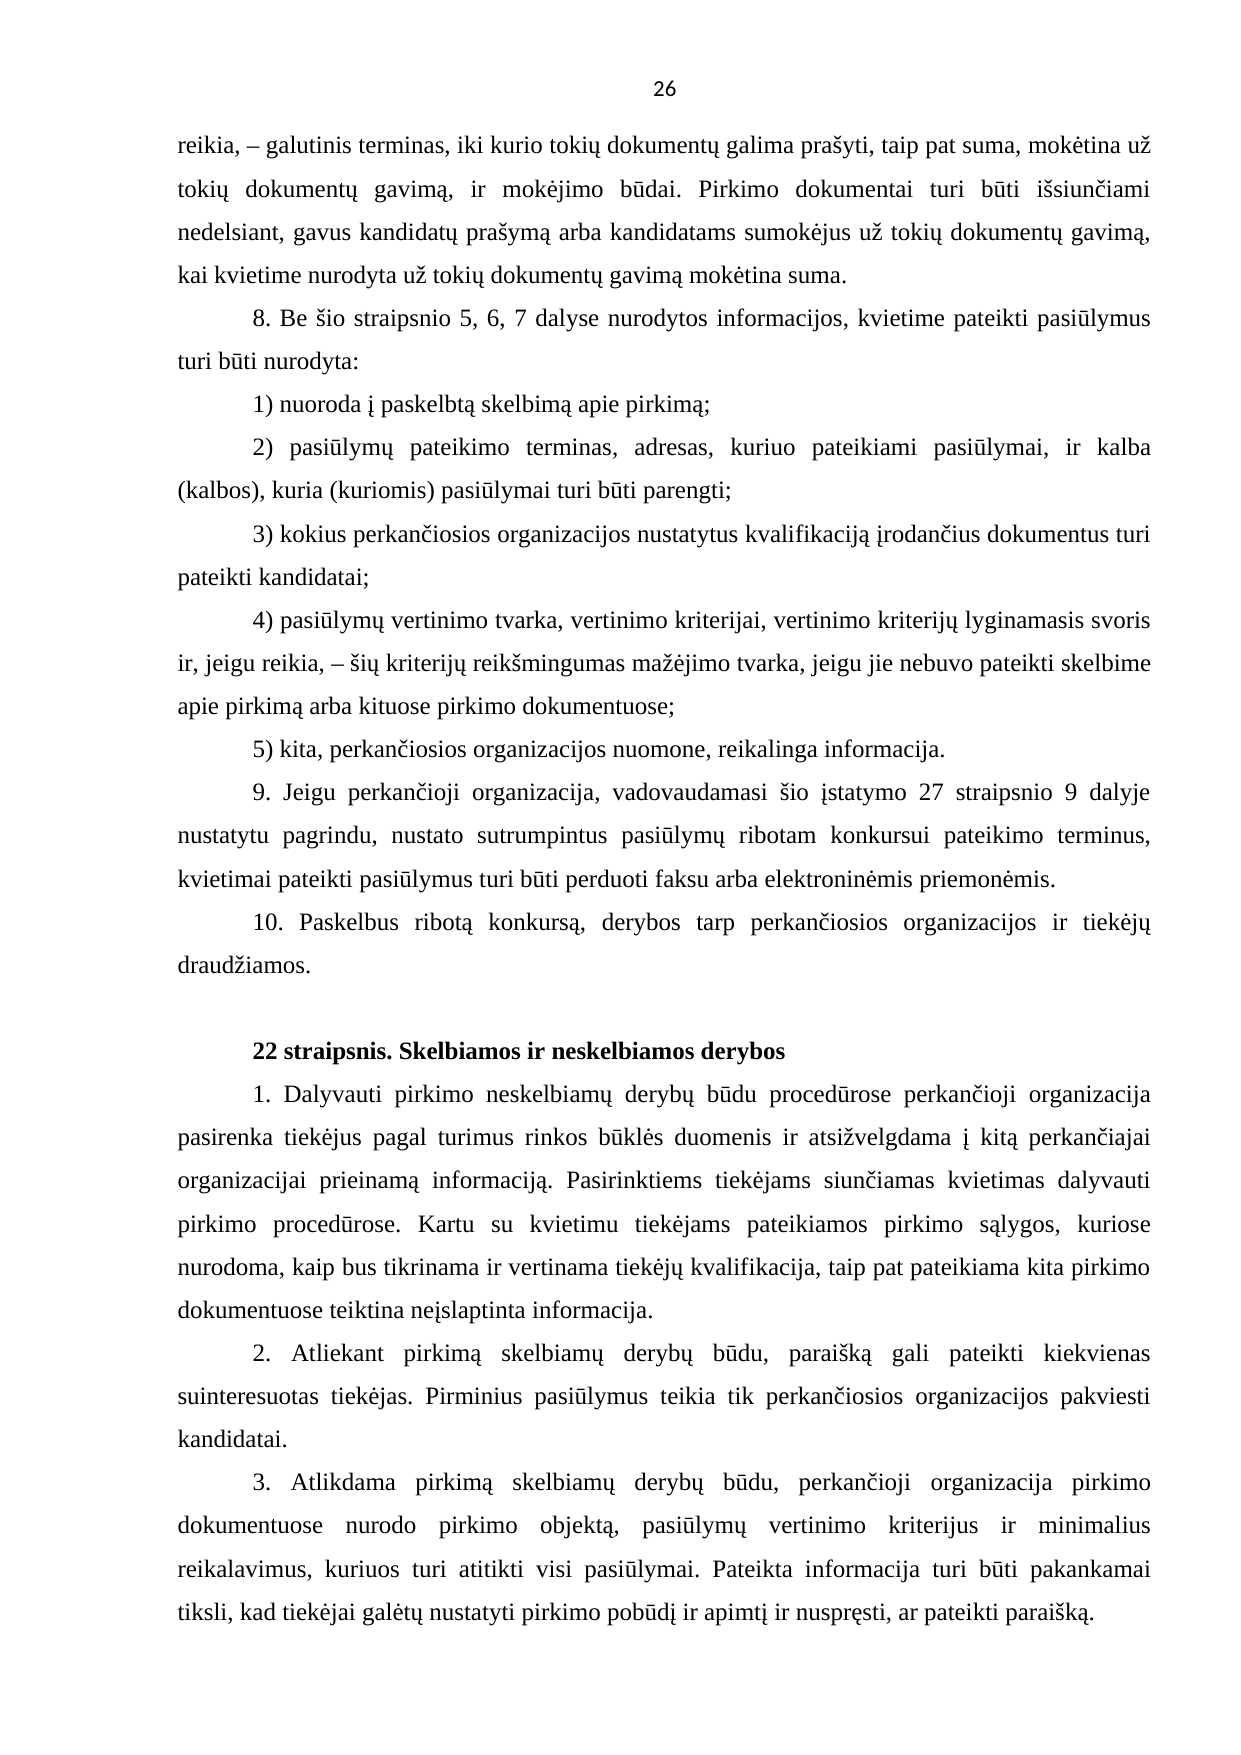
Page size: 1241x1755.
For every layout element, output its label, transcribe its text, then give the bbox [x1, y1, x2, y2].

text 1) nuoroda į paskelbtą skelbimą apie pirkimą; [177, 389, 1152, 418]
text reikia, – galutinis terminas, iki kurio tokių dokumentų galima prašyti, taip pat suma, mokėtina už tokių dokumentų gavimą, ir mokėjimo būdai. Pirkimo dokumentai turi būti išsiunčiami nedelsiant, gavus kandidatų prašymą arba kandidatams sumokėjus už tokių dokumentų gavimą, kai kvietime nurodyta už tokių dokumentų gavimą mokėtina suma. [177, 131, 1152, 289]
text 3. Atlikdama pirkimą skelbiamų derybų būdu, perkančioji organizacija pirkimo dokumentuose nurodo pirkimo objektą, pasiūlymų vertinimo kriterijus ir minimalius reikalavimus, kuriuos turi atitikti visi pasiūlymai. Pateikta informacija turi būti pakankamai tiksli, kad tiekėjai galėtų nustatyti pirkimo pobūdį ir apimtį ir nuspręsti, ar pateikti paraišką. [177, 1467, 1152, 1626]
text 8. Be šio straipsnio 5, 6, 7 dalyse nurodytos informacijos, kvietime pateikti pasiūlymus turi būti nurodyta: [177, 303, 1152, 375]
text 2) pasiūlymų pateikimo terminas, adresas, kuriuo pateikiami pasiūlymai, ir kalba (kalbos), kuria (kuriomis) pasiūlymai turi būti parengti; [177, 432, 1152, 504]
text 5) kita, perkančiosios organizacijos nuomone, reikalinga informacija. [177, 734, 1152, 763]
text 3) kokius perkančiosios organizacijos nustatytus kvalifikaciją įrodančius dokumentus turi pateikti kandidatai; [177, 519, 1152, 591]
text 10. Paskelbus ribotą konkursą, derybos tarp perkančiosios organizacijos ir tiekėjų draudžiamos. [177, 907, 1152, 979]
text 1. Dalyvauti pirkimo neskelbiamų derybų būdu procedūrose perkančioji organizacija pasirenka tiekėjus pagal turimus rinkos būklės duomenis ir atsižvelgdama į kitą perkančiajai organizacijai prieinamą informaciją. Pasirinktiems tiekėjams siunčiamas kvietimas dalyvauti pirkimo procedūrose. Kartu su kvietimu tiekėjams pateikiamos pirkimo sąlygos, kuriose nurodoma, kaip bus tikrinama ir vertinama tiekėjų kvalifikacija, taip pat pateikiama kita pirkimo dokumentuose teiktina neįslaptinta informacija. [177, 1079, 1152, 1324]
text 22 straipsnis. Skelbiamos ir neskelbiamos derybos [177, 1036, 1152, 1065]
text 9. Jeigu perkančioji organizacija, vadovaudamasi šio įstatymo 27 straipsnio 9 dalyje nustatytu pagrindu, nustato sutrumpintus pasiūlymų ribotam konkursui pateikimo terminus, kvietimai pateikti pasiūlymus turi būti perduoti faksu arba elektroninėmis priemonėmis. [177, 777, 1152, 892]
text 2. Atliekant pirkimą skelbiamų derybų būdu, paraišką gali pateikti kiekvienas suinteresuotas tiekėjas. Pirminius pasiūlymus teikia tik perkančiosios organizacijos pakviesti kandidatai. [177, 1338, 1152, 1453]
text 4) pasiūlymų vertinimo tvarka, vertinimo kriterijai, vertinimo kriterijų lyginamasis svoris ir, jeigu reikia, – šių kriterijų reikšmingumas mažėjimo tvarka, jeigu jie nebuvo pateikti skelbime apie pirkimą arba kituose pirkimo dokumentuose; [177, 605, 1152, 720]
